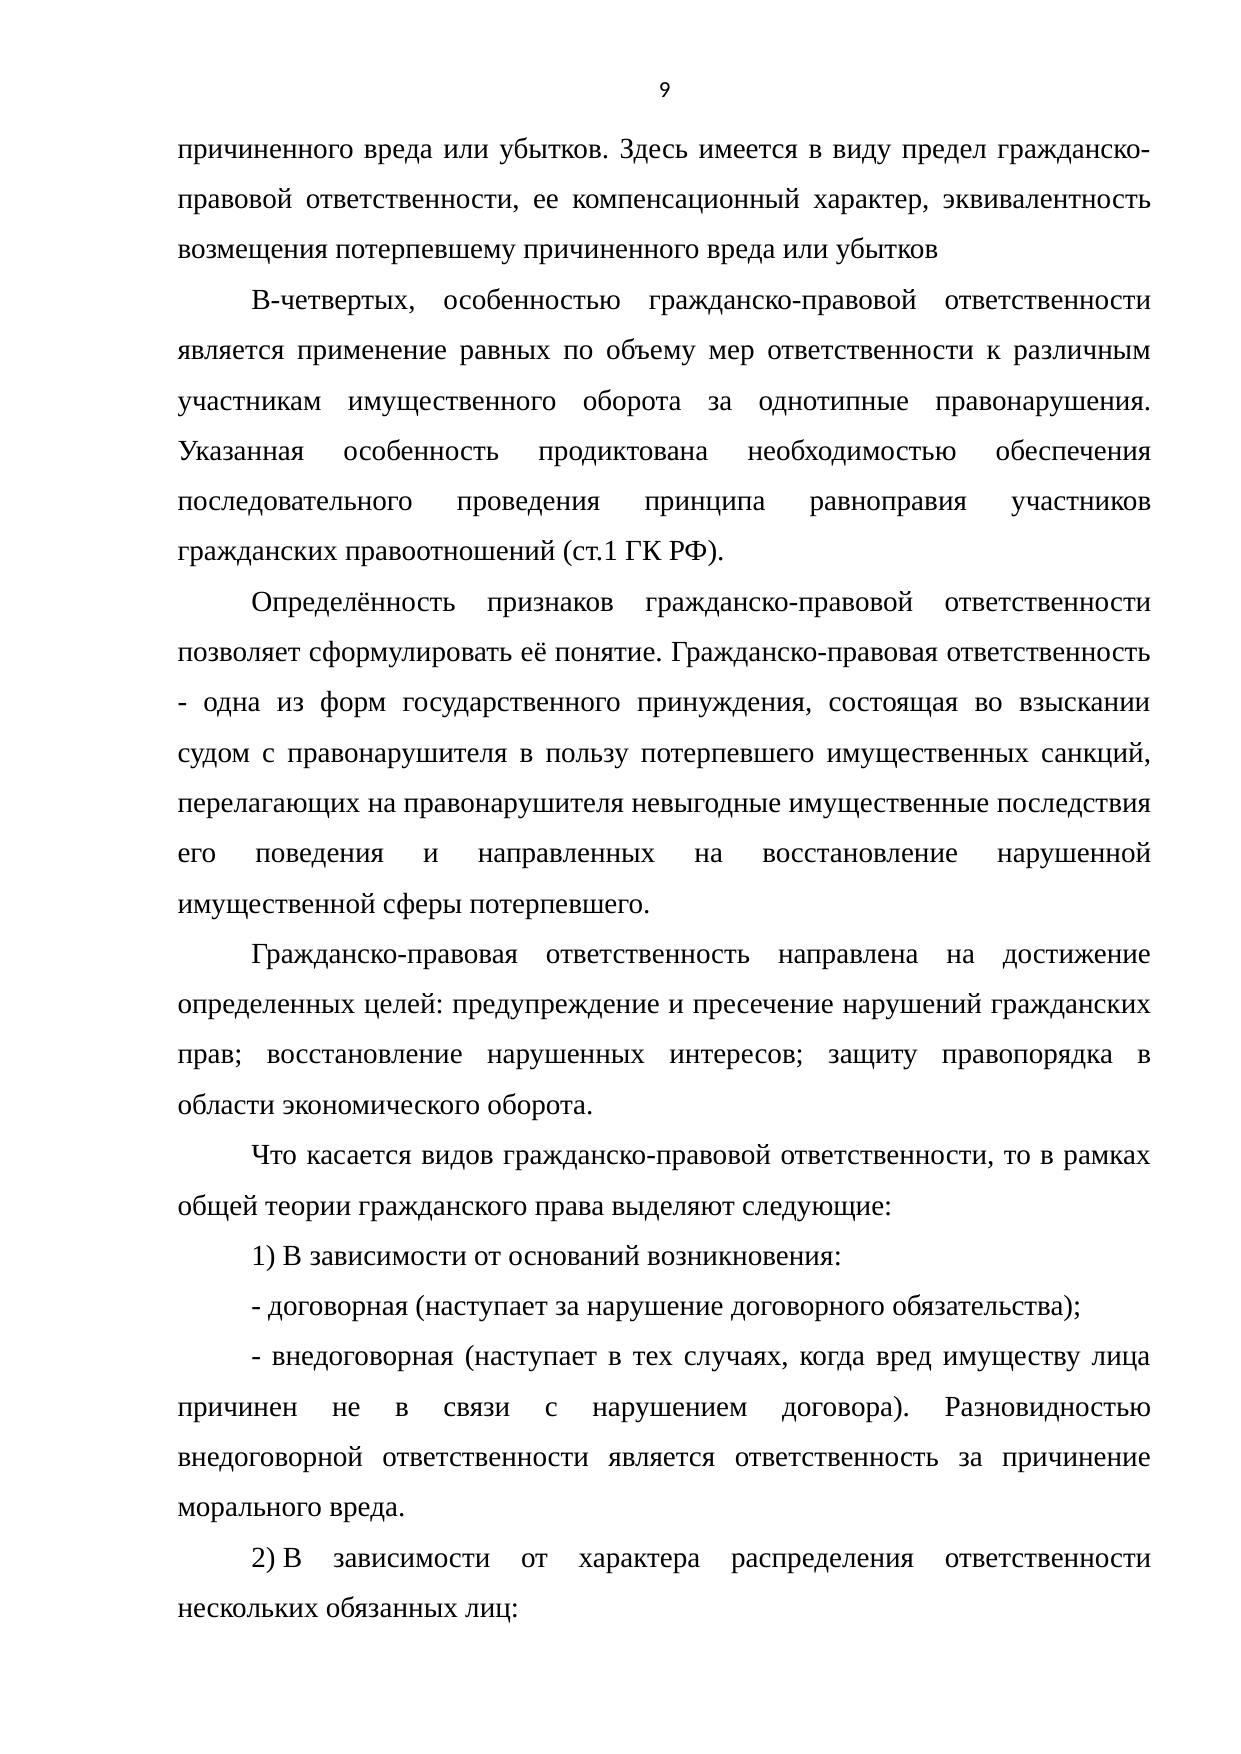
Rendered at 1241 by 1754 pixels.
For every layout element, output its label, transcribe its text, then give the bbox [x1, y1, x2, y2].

text Гражданско-правовая ответственность направлена на достижение определенных целей: предупреждение и пресечение нарушений гражданских прав; восстановление нарушенных интересов; защиту правопорядка в области экономического оборота. [177, 936, 1152, 1121]
text Что касается видов гражданско-правовой ответственности, то в рамках общей теории гражданского права выделяют следующие: [177, 1137, 1152, 1221]
text 2) В зависимости от характера распределения ответственности нескольких обязанных лиц: [177, 1540, 1152, 1624]
text - внедоговорная (наступает в тех случаях, когда вред имуществу лица причинен не в связи с нарушением договора). Разновидностью внедоговорной ответственности является ответственность за причинение морального вреда. [177, 1338, 1152, 1523]
text Определённость признаков гражданско-правовой ответственности позволяет сформулировать её понятие. Гражданско-правовая ответственность - одна из форм государственного принуждения, состоящая во взыскании судом с правонарушителя в пользу потерпевшего имущественных санкций, перелагающих на правонарушителя невыгодные имущественные последствия его поведения и направленных на восстановление нарушенной имущественной сферы потерпевшего. [177, 584, 1152, 919]
text 1) В зависимости от оснований возникновения: [177, 1238, 1152, 1271]
text - договорная (наступает за нарушение договорного обязательства); [177, 1288, 1152, 1322]
text причиненного вреда или убытков. Здесь имеется в виду предел гражданско-правовой ответственности, ее компенсационный характер, эквивалентность возмещения потерпевшему причиненного вреда или убытков [177, 131, 1152, 265]
text В-четвертых, особенностью гражданско-правовой ответственности является применение равных по объему мер ответственности к различным участникам имущественного оборота за однотипные правонарушения. Указанная особенность продиктована необходимостью обеспечения последовательного проведения принципа равноправия участников гражданских правоотношений (ст.1 ГК РФ). [177, 282, 1152, 567]
